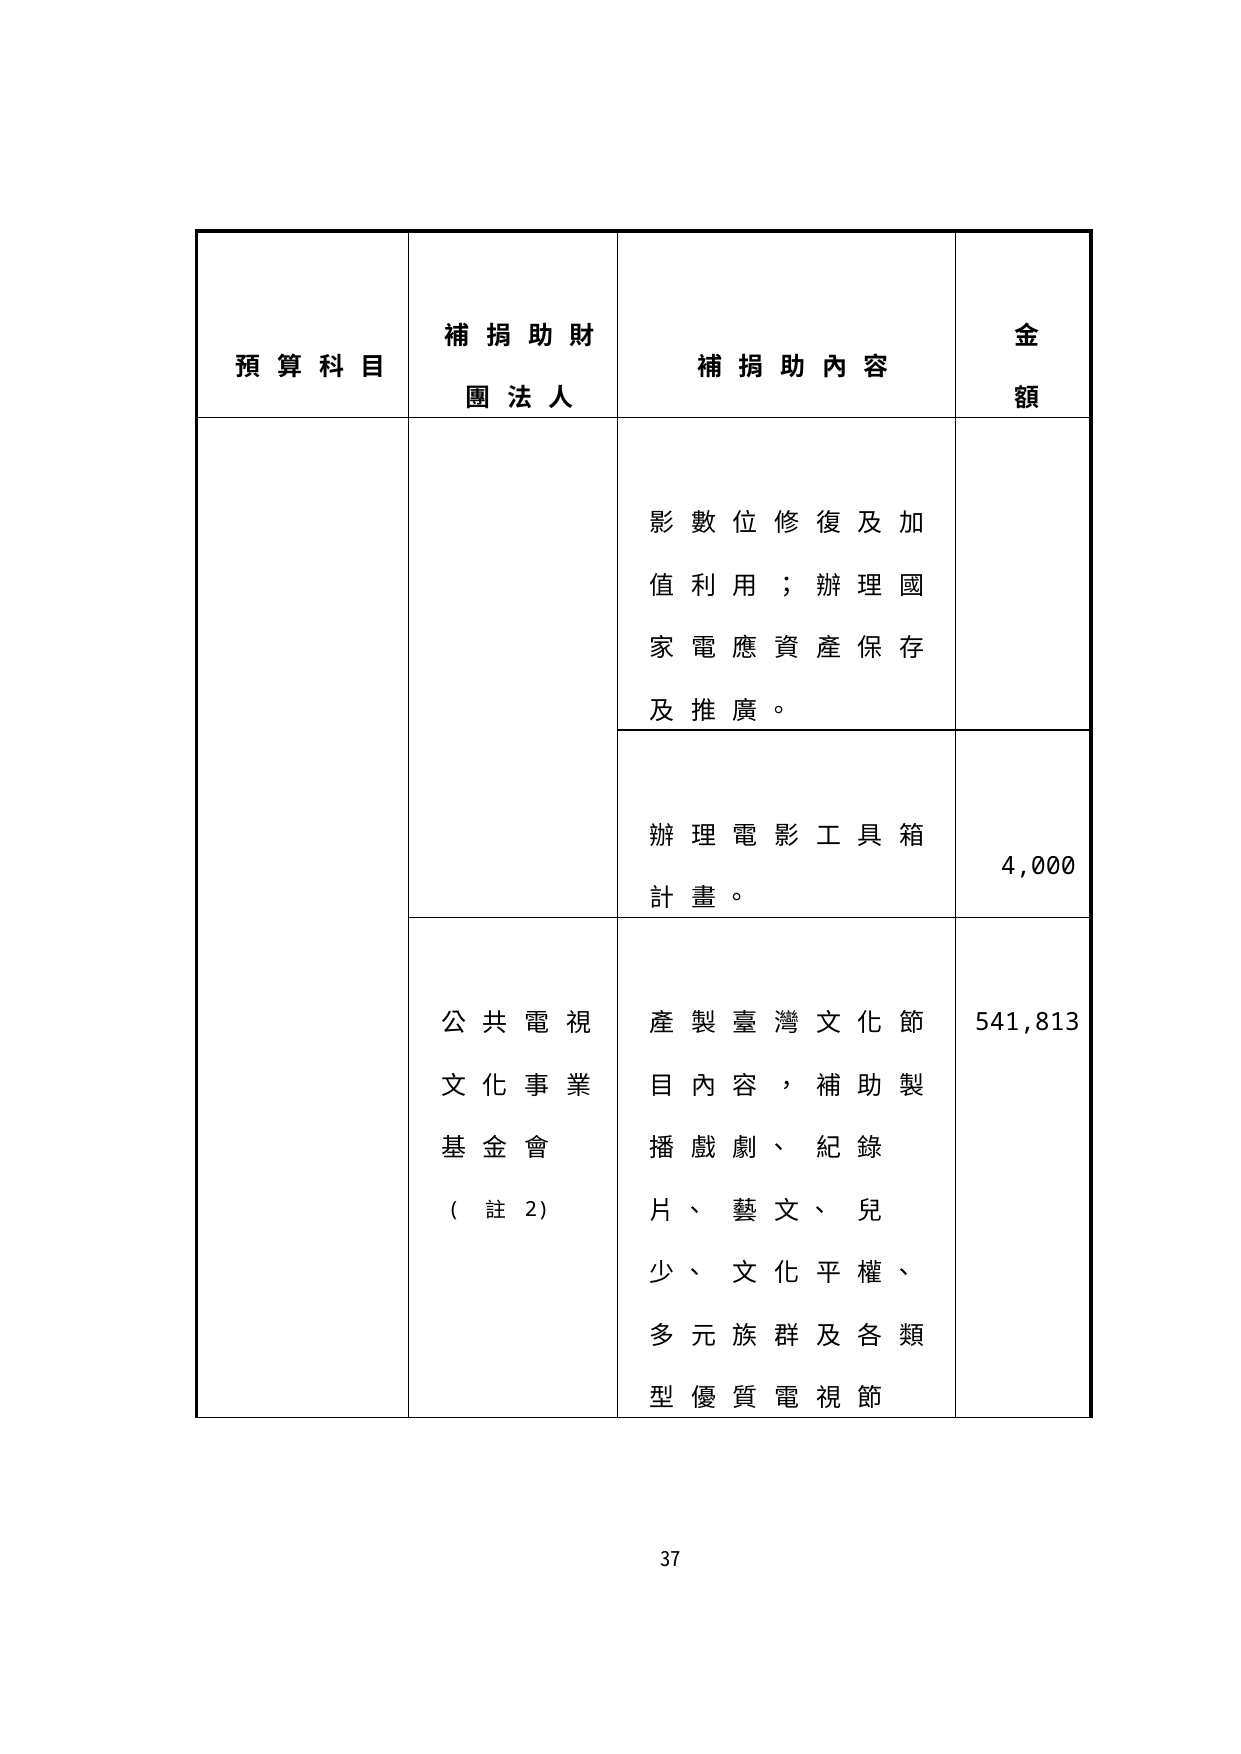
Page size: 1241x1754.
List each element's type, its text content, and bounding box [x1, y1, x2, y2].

table_cell [198, 418, 408, 1417]
table_cell 4,000 [956, 731, 1089, 917]
table_header 預算科目 [198, 233, 408, 417]
table_cell [409, 418, 617, 917]
table_cell 辦理電影工具箱計畫。 [618, 731, 955, 917]
table_cell 產製臺灣文化節目內容，補助製播戲劇、紀錄片、藝文、兒少、文化平權、多元族群及各類型優質電視節 [618, 918, 955, 1417]
table_cell 公共電視文化事業基金會(註2) [409, 918, 617, 1417]
table_header 補捐助財團法人 [409, 233, 617, 417]
table_header 補捐助內容 [618, 233, 955, 417]
table_cell 541,813 [956, 918, 1089, 1417]
table_header 金 額 [956, 233, 1089, 417]
table_cell [956, 418, 1089, 729]
table_cell 影數位修復及加值利用；辦理國家電應資產保存及推廣。 [618, 418, 955, 729]
